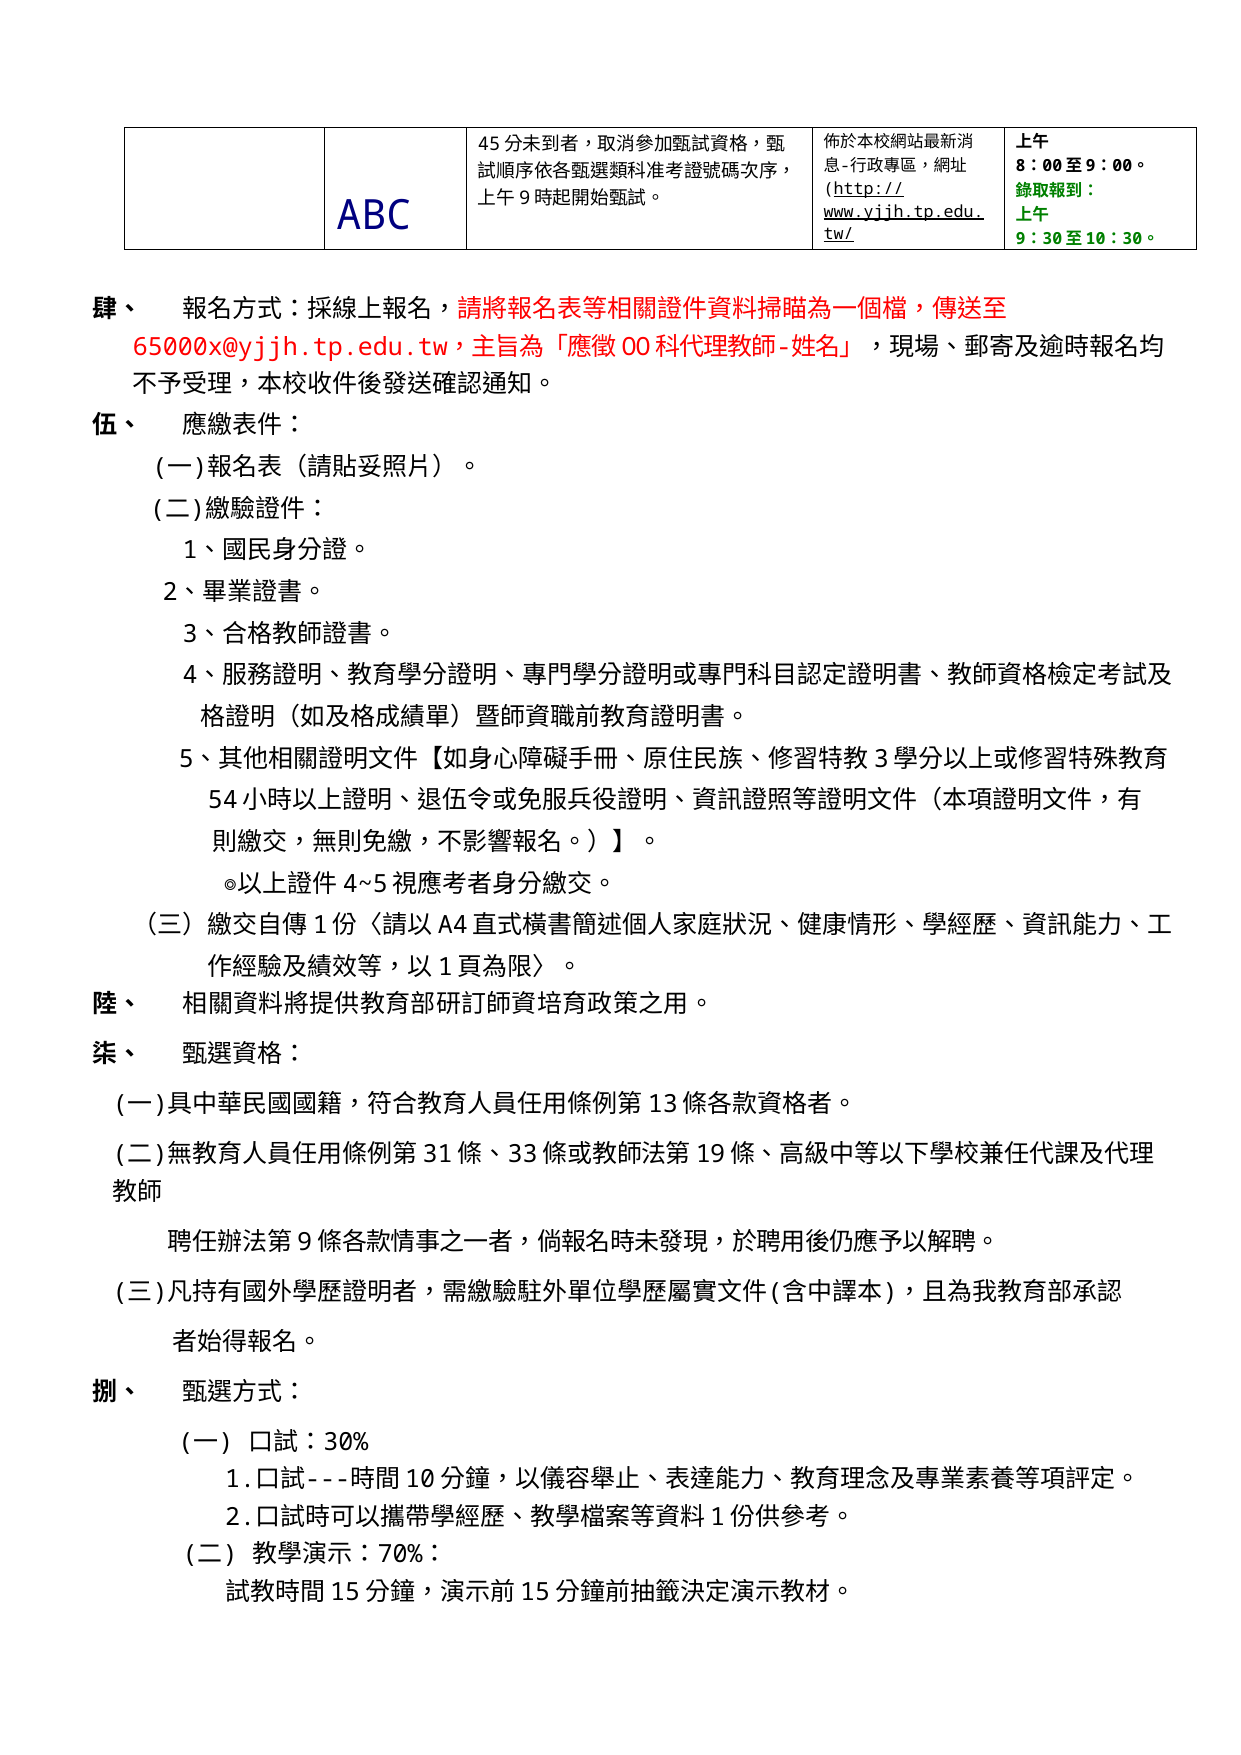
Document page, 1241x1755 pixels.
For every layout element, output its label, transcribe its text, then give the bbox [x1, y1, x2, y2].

text 作經驗及績效等，以1頁為限〉。 [133, 942, 1178, 984]
text (二) 教學演示：70%： [62, 1532, 1178, 1570]
list 報名方式：採線上報名，請將報名表等相關證件資料掃瞄為一個檔，傳送至 65000x@yjjh.tp.edu.tw，主旨為「應徵OO科代理教師-姓名」，現場、郵寄及逾時報名均不予受理，本校收件後發送確認通知。 [92, 288, 1178, 400]
list 甄選方式： [92, 1370, 1178, 1407]
table_cell 45分未到者，取消參加甄試資格，甄試順序依各甄選類科准考證號碼次序，上午9時起開始甄試。 [467, 128, 812, 249]
text 則繳交，無則免繳，不影響報名。）】。 [62, 817, 1178, 859]
text 54小時以上證明、退伍令或免服兵役證明、資訊證照等證明文件（本項證明文件，有 [133, 775, 1178, 817]
text ◎以上證件4~5視應考者身分繳交。 [133, 859, 1178, 900]
text 聘任辦法第9條各款情事之一者，倘報名時未發現，於聘用後仍應予以解聘。 [62, 1220, 1178, 1257]
text (一) 口試：30% [103, 1420, 1178, 1457]
list 應繳表件： [92, 400, 1178, 442]
text (二)繳驗證件： [62, 484, 1178, 525]
text (一)報名表（請貼妥照片）。 [92, 442, 1178, 484]
text 者始得報名。 [112, 1320, 1137, 1357]
text (二)無教育人員任用條例第31條、33條或教師法第19條、高級中等以下學校兼任代課及代理教師 [112, 1132, 1178, 1207]
table_cell 佈於本校網站最新消息-行政專區，網址(http://www.yjjh.tp.edu.tw/ [813, 128, 1004, 249]
table_cell [125, 128, 324, 249]
table_cell 上午 8：00至9：00。 錄取報到： 上午 9：30至10：30。 [1005, 128, 1196, 249]
list 甄選資格： [92, 1032, 1178, 1070]
text (一)具中華民國國籍，符合教育人員任用條例第13條各款資格者。 [113, 1082, 1178, 1120]
text 2.口試時可以攜帶學經歷、教學檔案等資料1份供參考。 [62, 1495, 1178, 1532]
text （三）繳交自傳1份〈請以A4直式橫書簡述個人家庭狀況、健康情形、學經歷、資訊能力、工 [133, 900, 1178, 942]
table_cell ABC [325, 128, 466, 249]
text 1、國民身分證。 2、畢業證書。 3、合格教師證書。 4、服務證明、教育學分證明、專門學分證明或專門科目認定證明書、教師資格檢定考試及 [62, 525, 1178, 692]
list 相關資料將提供教育部研訂師資培育政策之用。 [92, 984, 1178, 1020]
text 1.口試---時間10分鐘，以儀容舉止、表達能力、教育理念及專業素養等項評定。 [62, 1457, 1178, 1495]
text (三)凡持有國外學歷證明者，需繳驗駐外單位學歷屬實文件(含中譯本)，且為我教育部承認 [112, 1270, 1178, 1307]
text 格證明（如及格成績單）暨師資職前教育證明書。 5、其他相關證明文件【如身心障礙手冊、原住民族、修習特教3學分以上或修習特殊教育 [62, 692, 1178, 775]
text 試教時間15分鐘，演示前15分鐘前抽籤決定演示教材。 [62, 1570, 1178, 1607]
